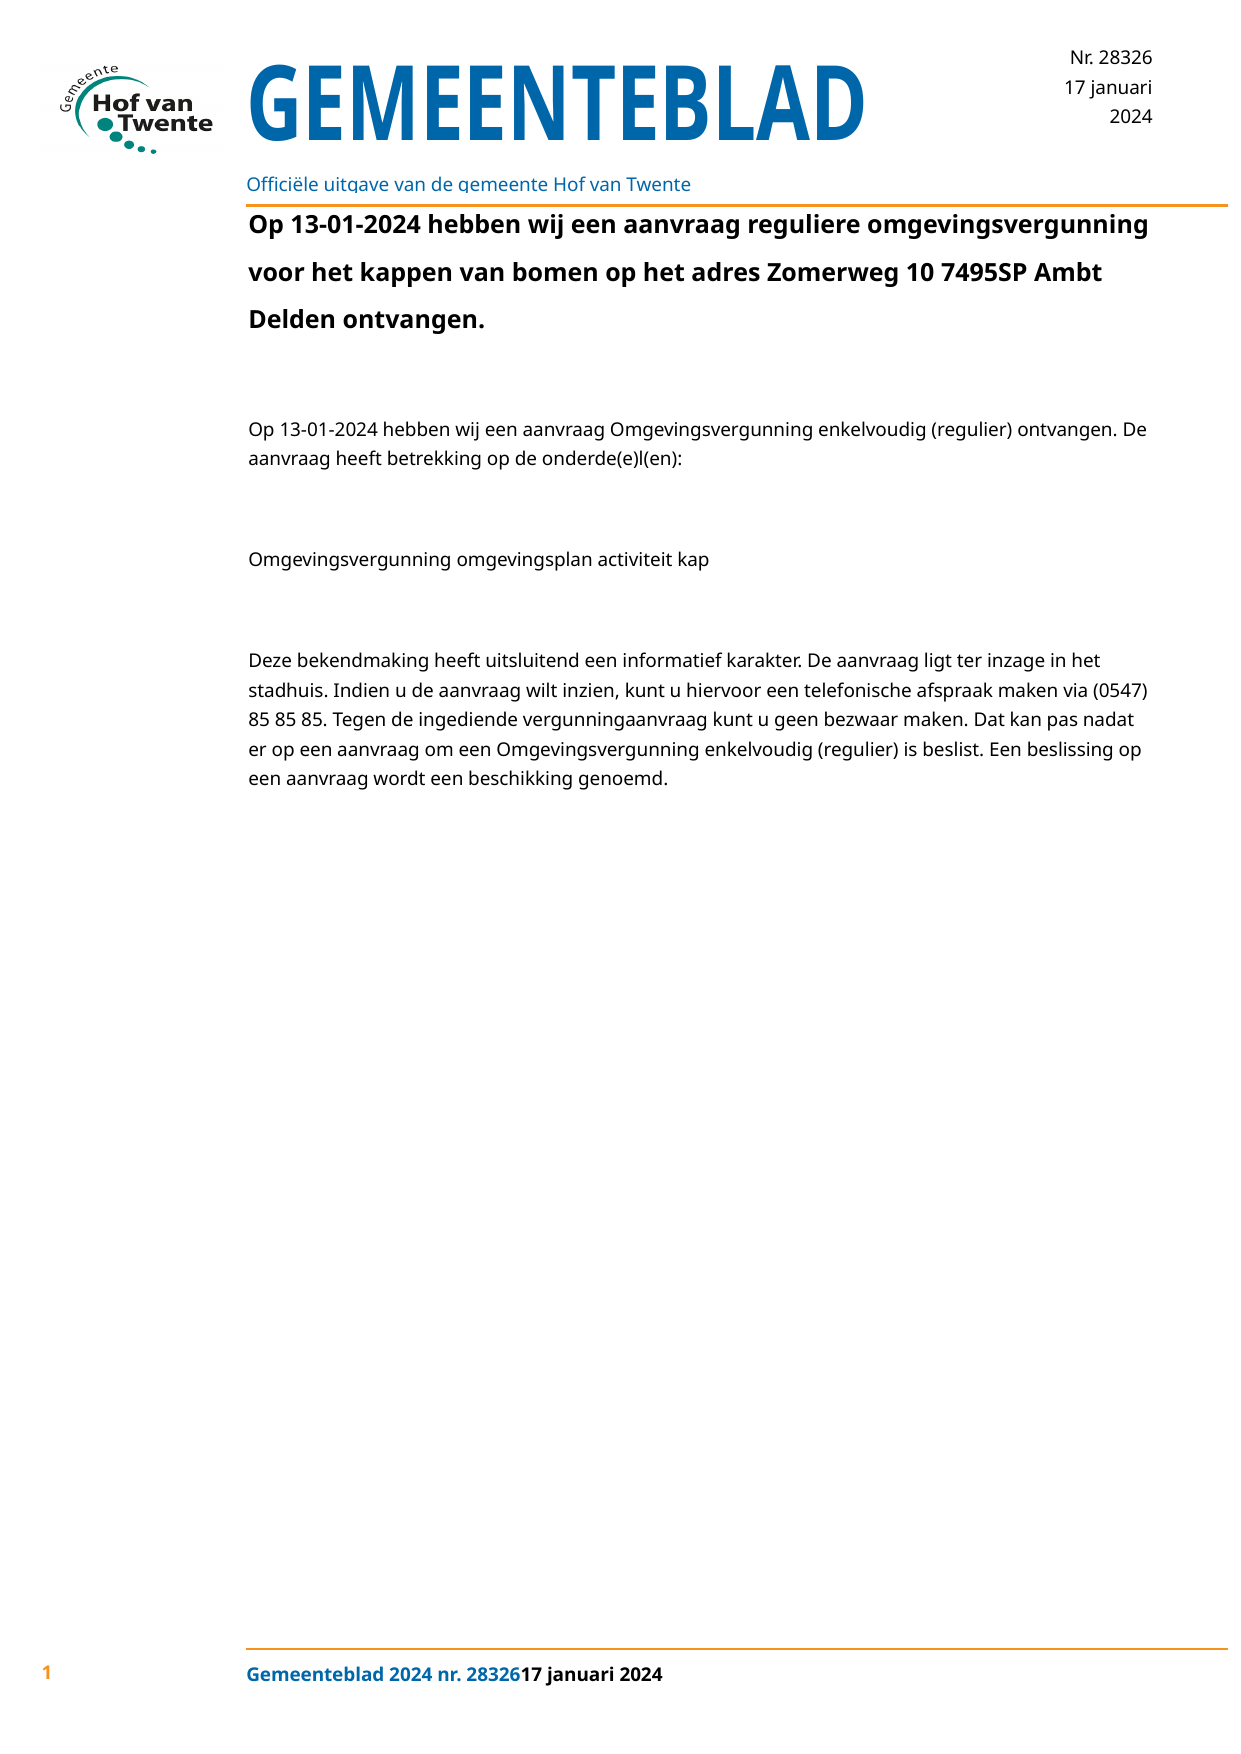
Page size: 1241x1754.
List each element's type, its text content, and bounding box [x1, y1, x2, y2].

picture [41, 47, 231, 172]
text Op 13-01-2024 hebben wij een aanvraag Omgevingsvergunning enkelvoudig (regulier) ontvangen. De aanvraag heeft betrekking op de onderde(e)l(en): [248, 416, 1152, 471]
text Op 13-01-2024 hebben wij een aanvraag reguliere omgevingsvergunning voor het kappen van bomen op het adres Zomerweg 10 7495SP Ambt Delden ontvangen. [248, 207, 1152, 336]
text Omgevingsvergunning omgevingsplan activiteit kap [248, 546, 1152, 572]
text Deze bekendmaking heeft uitsluitend een informatief karakter. De aanvraag ligt ter inzage in het stadhuis. Indien u de aanvraag wilt inzien, kunt u hiervoor een telefonische afspraak maken via (0547) 85 85 85. Tegen de ingediende vergunningaanvraag kunt u geen bezwaar maken. Dat kan pas nadat er op een aanvraag om een Omgevingsvergunning enkelvoudig (regulier) is beslist. Een beslissing op een aanvraag wordt een beschikking genoemd. [248, 647, 1152, 791]
